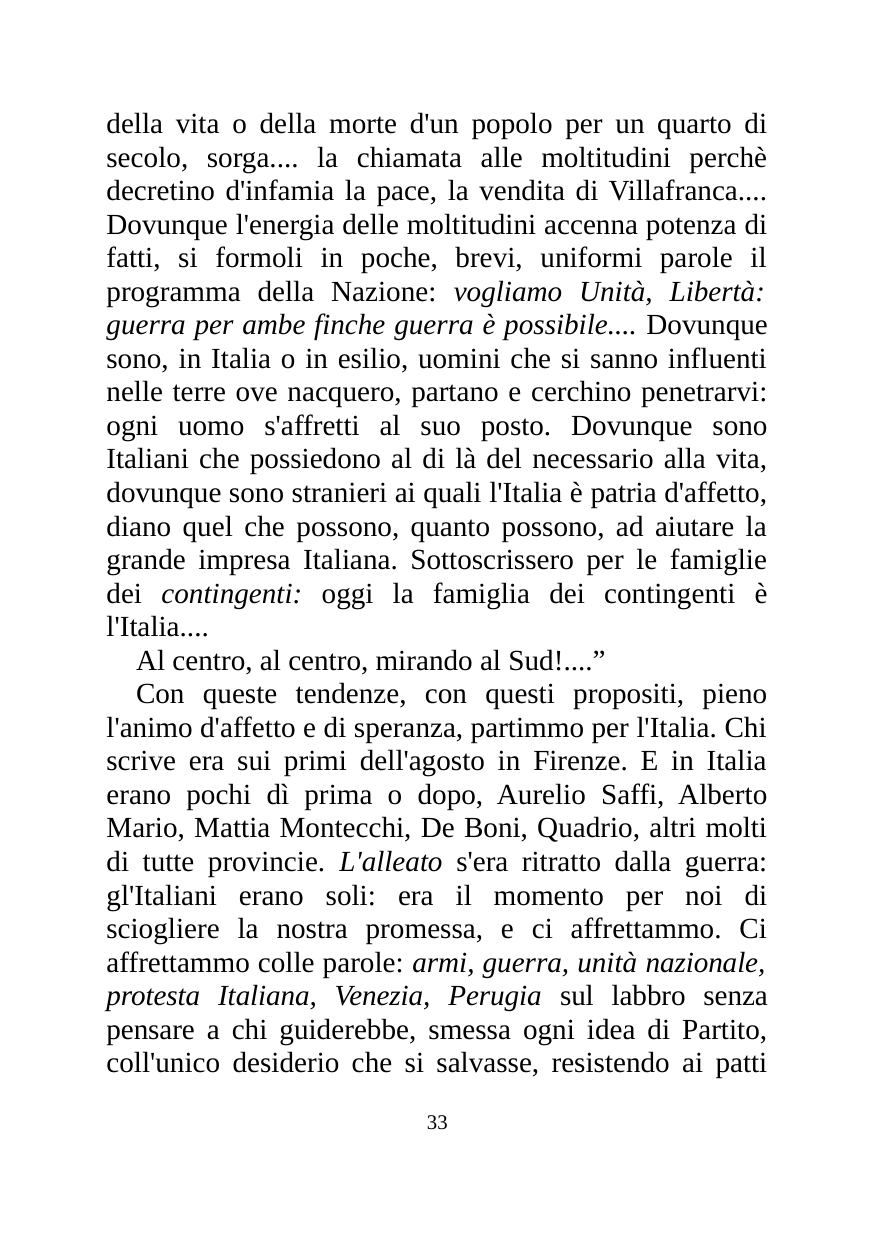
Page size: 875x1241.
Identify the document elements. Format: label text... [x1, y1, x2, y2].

text Con queste tendenze, con questi propositi, pieno l'animo d'affetto e di speranza, partimmo per l'Italia. Chi scrive era sui primi dell'agosto in Firenze. E in Italia erano pochi dì prima o dopo, Aurelio Saffi, Alberto Mario, Mattia Montecchi, De Boni, Quadrio, altri molti di tutte provincie. L'alleato s'era ritratto dalla guerra: gl'Italiani erano soli: era il momento per noi di sciogliere la nostra promessa, e ci affrettammo. Ci affrettammo colle parole: armi, guerra, unità nazionale, protesta Italiana, Venezia, Perugia sul labbro senza pensare a chi guiderebbe, smessa ogni idea di Partito, coll'unico desiderio che si salvasse, resistendo ai patti [106, 676, 768, 1079]
text della vita o della morte d'un popolo per un quarto di secolo, sorga.... la chiamata alle moltitudini perchè decretino d'infamia la pace, la vendita di Villafranca.... Dovunque l'energia delle moltitudini accenna potenza di fatti, si formoli in poche, brevi, uniformi parole il programma della Nazione: vogliamo Unità, Libertà: guerra per ambe finche guerra è possibile.... Dovunque sono, in Italia o in esilio, uomini che si sanno influenti nelle terre ove nacquero, partano e cerchino penetrarvi: ogni uomo s'affretti al suo posto. Dovunque sono Italiani che possiedono al di là del necessario alla vita, dovunque sono stranieri ai quali l'Italia è patria d'affetto, diano quel che possono, quanto possono, ad aiutare la grande impresa Italiana. Sottoscrissero per le famiglie dei contingenti: oggi la famiglia dei contingenti è l'Italia.... [106, 106, 768, 643]
text Al centro, al centro, mirando al Sud!....” [106, 643, 768, 676]
